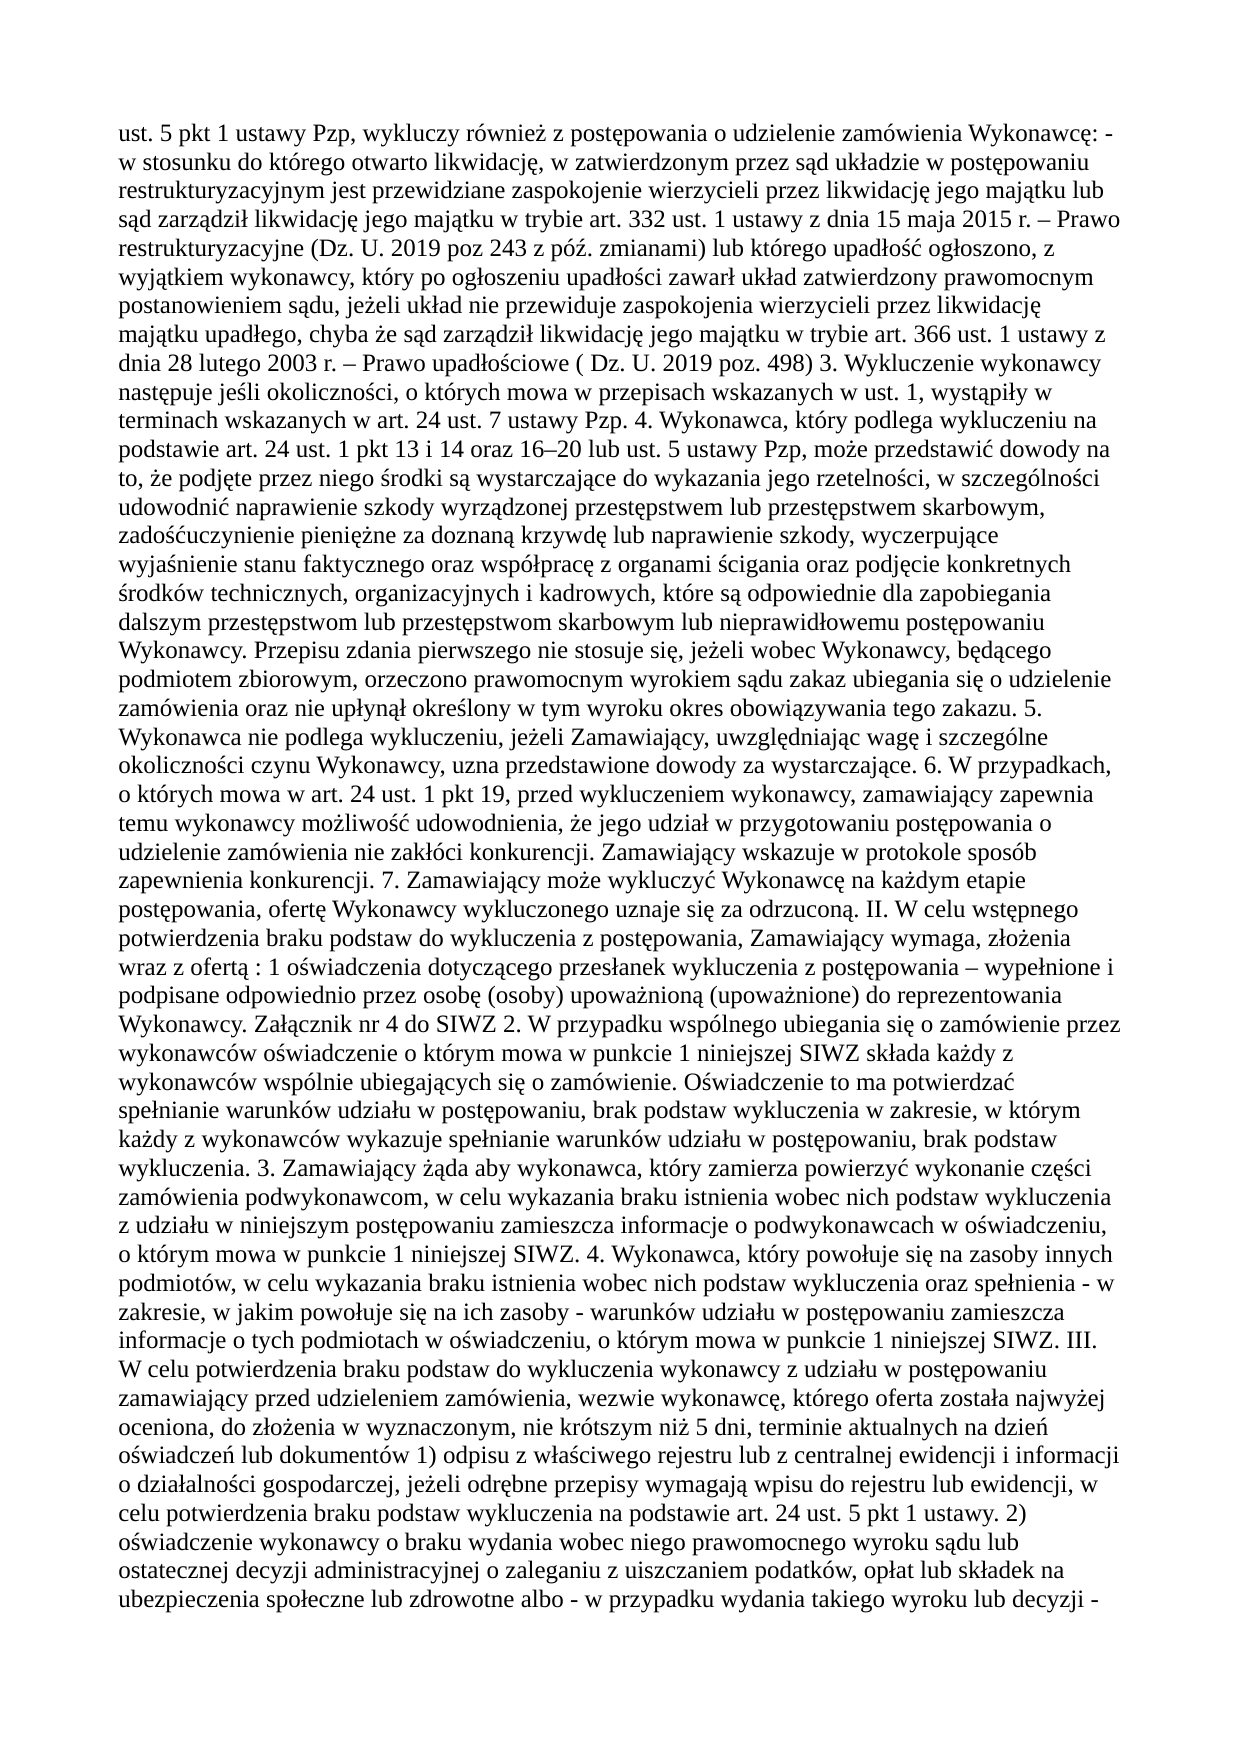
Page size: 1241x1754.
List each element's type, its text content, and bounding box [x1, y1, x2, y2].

text ust. 5 pkt 1 ustawy Pzp, wykluczy również z postępowania o udzielenie zamówienia Wykonawcę: - w stosunku do którego otwarto likwidację, w zatwierdzonym przez sąd układzie w postępowaniu restrukturyzacyjnym jest przewidziane zaspokojenie wierzycieli przez likwidację jego majątku lub sąd zarządził likwidację jego majątku w trybie art. 332 ust. 1 ustawy z dnia 15 maja 2015 r. – Prawo restrukturyzacyjne (Dz. U. 2019 poz 243 z póź. zmianami) lub którego upadłość ogłoszono, z wyjątkiem wykonawcy, który po ogłoszeniu upadłości zawarł układ zatwierdzony prawomocnym postanowieniem sądu, jeżeli układ nie przewiduje zaspokojenia wierzycieli przez likwidację majątku upadłego, chyba że sąd zarządził likwidację jego majątku w trybie art. 366 ust. 1 ustawy z dnia 28 lutego 2003 r. – Prawo upadłościowe ( Dz. U. 2019 poz. 498) 3. Wykluczenie wykonawcy następuje jeśli okoliczności, o których mowa w przepisach wskazanych w ust. 1, wystąpiły w terminach wskazanych w art. 24 ust. 7 ustawy Pzp. 4. Wykonawca, który podlega wykluczeniu na podstawie art. 24 ust. 1 pkt 13 i 14 oraz 16–20 lub ust. 5 ustawy Pzp, może przedstawić dowody na to, że podjęte przez niego środki są wystarczające do wykazania jego rzetelności, w szczególności udowodnić naprawienie szkody wyrządzonej przestępstwem lub przestępstwem skarbowym, zadośćuczynienie pieniężne za doznaną krzywdę lub naprawienie szkody, wyczerpujące wyjaśnienie stanu faktycznego oraz współpracę z organami ścigania oraz podjęcie konkretnych środków technicznych, organizacyjnych i kadrowych, które są odpowiednie dla zapobiegania dalszym przestępstwom lub przestępstwom skarbowym lub nieprawidłowemu postępowaniu Wykonawcy. Przepisu zdania pierwszego nie stosuje się, jeżeli wobec Wykonawcy, będącego podmiotem zbiorowym, orzeczono prawomocnym wyrokiem sądu zakaz ubiegania się o udzielenie zamówienia oraz nie upłynął określony w tym wyroku okres obowiązywania tego zakazu. 5. Wykonawca nie podlega wykluczeniu, jeżeli Zamawiający, uwzględniając wagę i szczególne okoliczności czynu Wykonawcy, uzna przedstawione dowody za wystarczające. 6. W przypadkach, o których mowa w art. 24 ust. 1 pkt 19, przed wykluczeniem wykonawcy, zamawiający zapewnia temu wykonawcy możliwość udowodnienia, że jego udział w przygotowaniu postępowania o udzielenie zamówienia nie zakłóci konkurencji. Zamawiający wskazuje w protokole sposób zapewnienia konkurencji. 7. Zamawiający może wykluczyć Wykonawcę na każdym etapie postępowania, ofertę Wykonawcy wykluczonego uznaje się za odrzuconą. II. W celu wstępnego potwierdzenia braku podstaw do wykluczenia z postępowania, Zamawiający wymaga, złożenia wraz z ofertą : 1 oświadczenia dotyczącego przesłanek wykluczenia z postępowania – wypełnione i podpisane odpowiednio przez osobę (osoby) upoważnioną (upoważnione) do reprezentowania Wykonawcy. Załącznik nr 4 do SIWZ 2. W przypadku wspólnego ubiegania się o zamówienie przez wykonawców oświadczenie o którym mowa w punkcie 1 niniejszej SIWZ składa każdy z wykonawców wspólnie ubiegających się o zamówienie. Oświadczenie to ma potwierdzać spełnianie warunków udziału w postępowaniu, brak podstaw wykluczenia w zakresie, w którym każdy z wykonawców wykazuje spełnianie warunków udziału w postępowaniu, brak podstaw wykluczenia. 3. Zamawiający żąda aby wykonawca, który zamierza powierzyć wykonanie części zamówienia podwykonawcom, w celu wykazania braku istnienia wobec nich podstaw wykluczenia z udziału w niniejszym postępowaniu zamieszcza informacje o podwykonawcach w oświadczeniu, o którym mowa w punkcie 1 niniejszej SIWZ. 4. Wykonawca, który powołuje się na zasoby innych podmiotów, w celu wykazania braku istnienia wobec nich podstaw wykluczenia oraz spełnienia - w zakresie, w jakim powołuje się na ich zasoby - warunków udziału w postępowaniu zamieszcza informacje o tych podmiotach w oświadczeniu, o którym mowa w punkcie 1 niniejszej SIWZ. III. W celu potwierdzenia braku podstaw do wykluczenia wykonawcy z udziału w postępowaniu zamawiający przed udzieleniem zamówienia, wezwie wykonawcę, którego oferta została najwyżej oceniona, do złożenia w wyznaczonym, nie krótszym niż 5 dni, terminie aktualnych na dzień oświadczeń lub dokumentów 1) odpisu z właściwego rejestru lub z centralnej ewidencji i informacji o działalności gospodarczej, jeżeli odrębne przepisy wymagają wpisu do rejestru lub ewidencji, w celu potwierdzenia braku podstaw wykluczenia na podstawie art. 24 ust. 5 pkt 1 ustawy. 2) oświadczenie wykonawcy o braku wydania wobec niego prawomocnego wyroku sądu lub ostatecznej decyzji administracyjnej o zaleganiu z uiszczaniem podatków, opłat lub składek na ubezpieczenia społeczne lub zdrowotne albo - w przypadku wydania takiego wyroku lub decyzji [118, 118, 1122, 1613]
